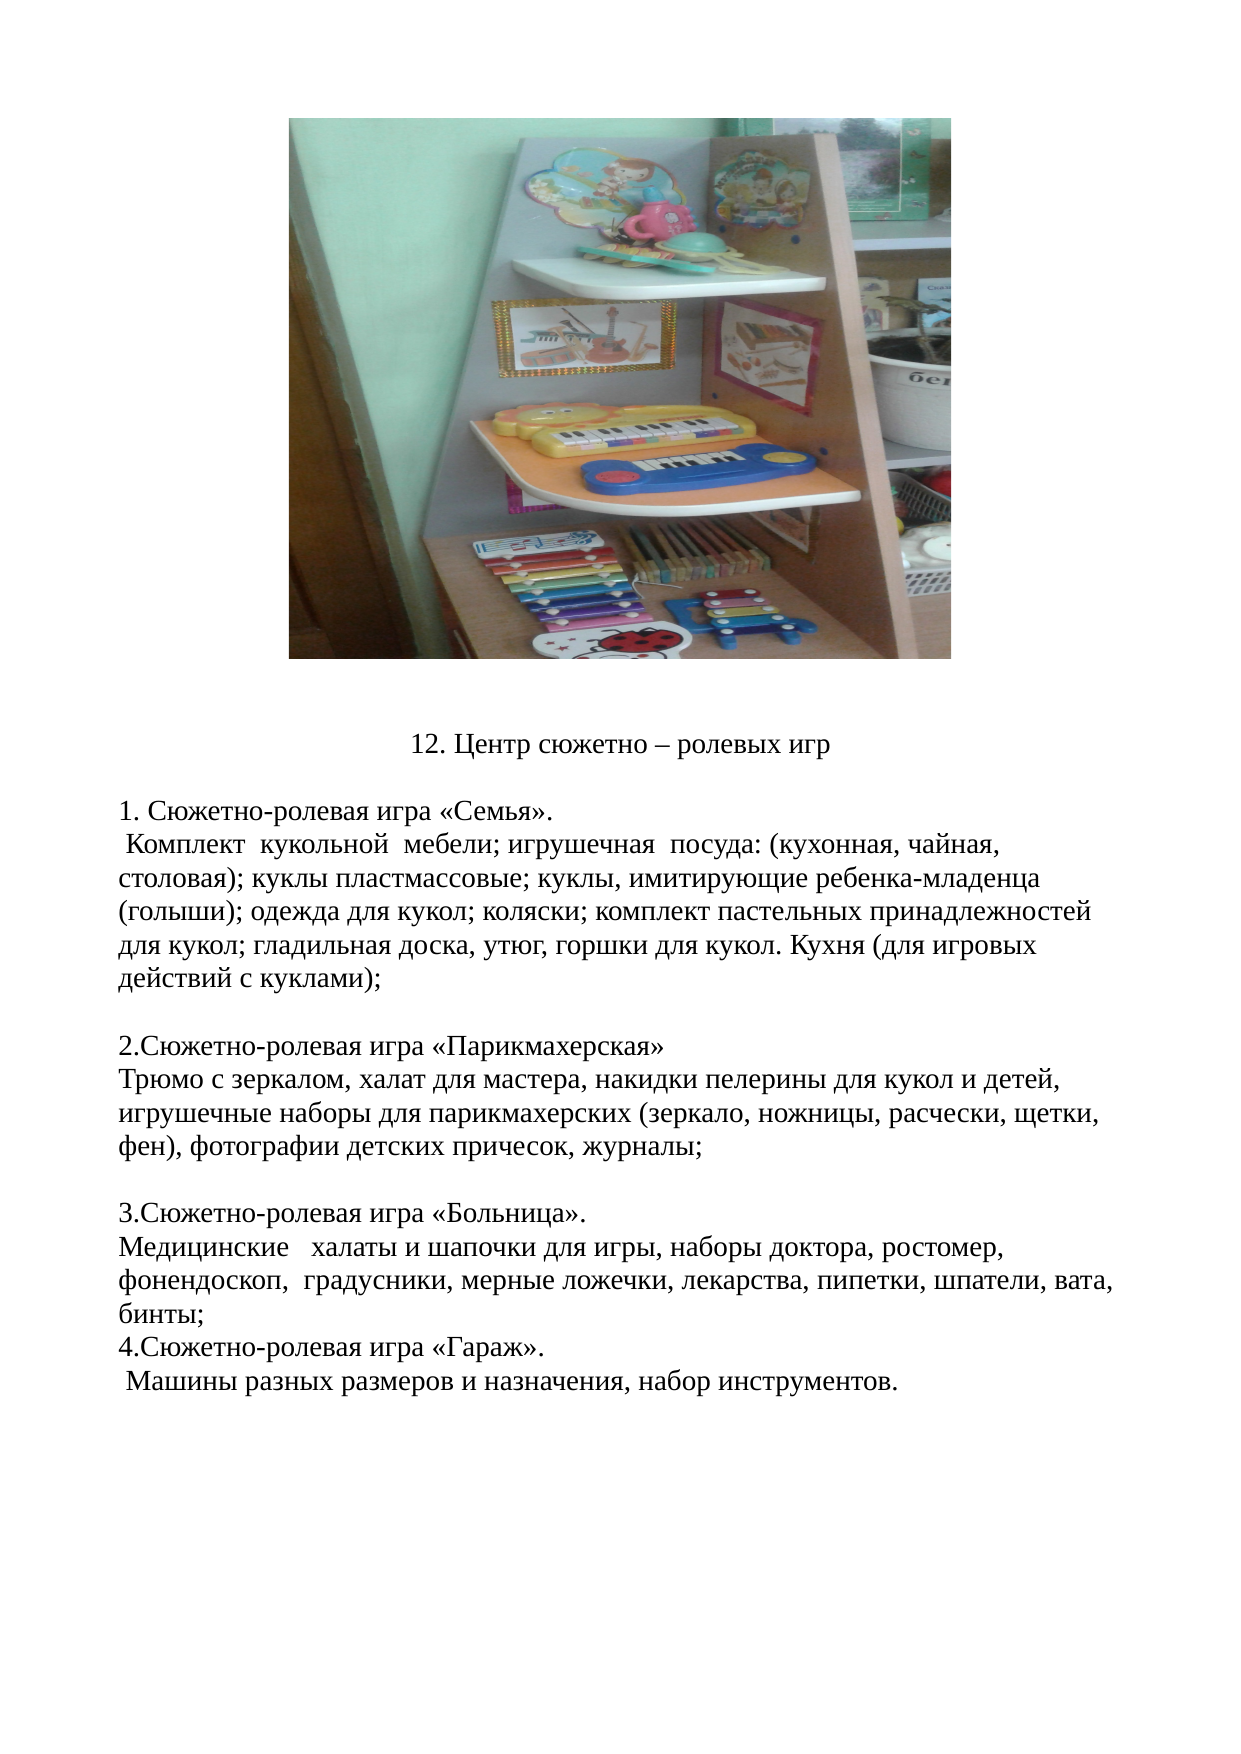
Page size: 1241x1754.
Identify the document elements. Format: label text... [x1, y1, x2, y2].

text Машины разных размеров и назначения, набор инструментов. [118, 1363, 1122, 1397]
text 3.Сюжетно-ролевая игра «Больница». [118, 1195, 1122, 1229]
text 4.Сюжетно-ролевая игра «Гараж». [118, 1329, 1122, 1363]
text Трюмо с зеркалом, халат для мастера, накидки пелерины для кукол и детей, игрушечные наборы для парикмахерских (зеркало, ножницы, расчески, щетки, фен), фотографии детских причесок, журналы; [118, 1061, 1122, 1162]
text 1. Сюжетно-ролевая игра «Семья». [118, 793, 1122, 826]
text Комплект кукольной мебели; игрушечная посуда: (кухонная, чайная, столовая); куклы пластмассовые; куклы, имитирующие ребенка-младенца (голыши); одежда для кукол; коляски; комплект пастельных принадлежностей для кукол; гладильная доска, утюг, горшки для кукол. Кухня (для игровых действий с куклами); [118, 826, 1122, 994]
text Медицинские халаты и шапочки для игры, наборы доктора, ростомер, фонендоскоп, градусники, мерные ложечки, лекарства, пипетки, шпатели, вата, бинты; [118, 1229, 1122, 1329]
text 12. Центр сюжетно – ролевых игр [118, 726, 1122, 759]
text 2.Сюжетно-ролевая игра «Парикмахерская» [118, 1028, 1122, 1061]
